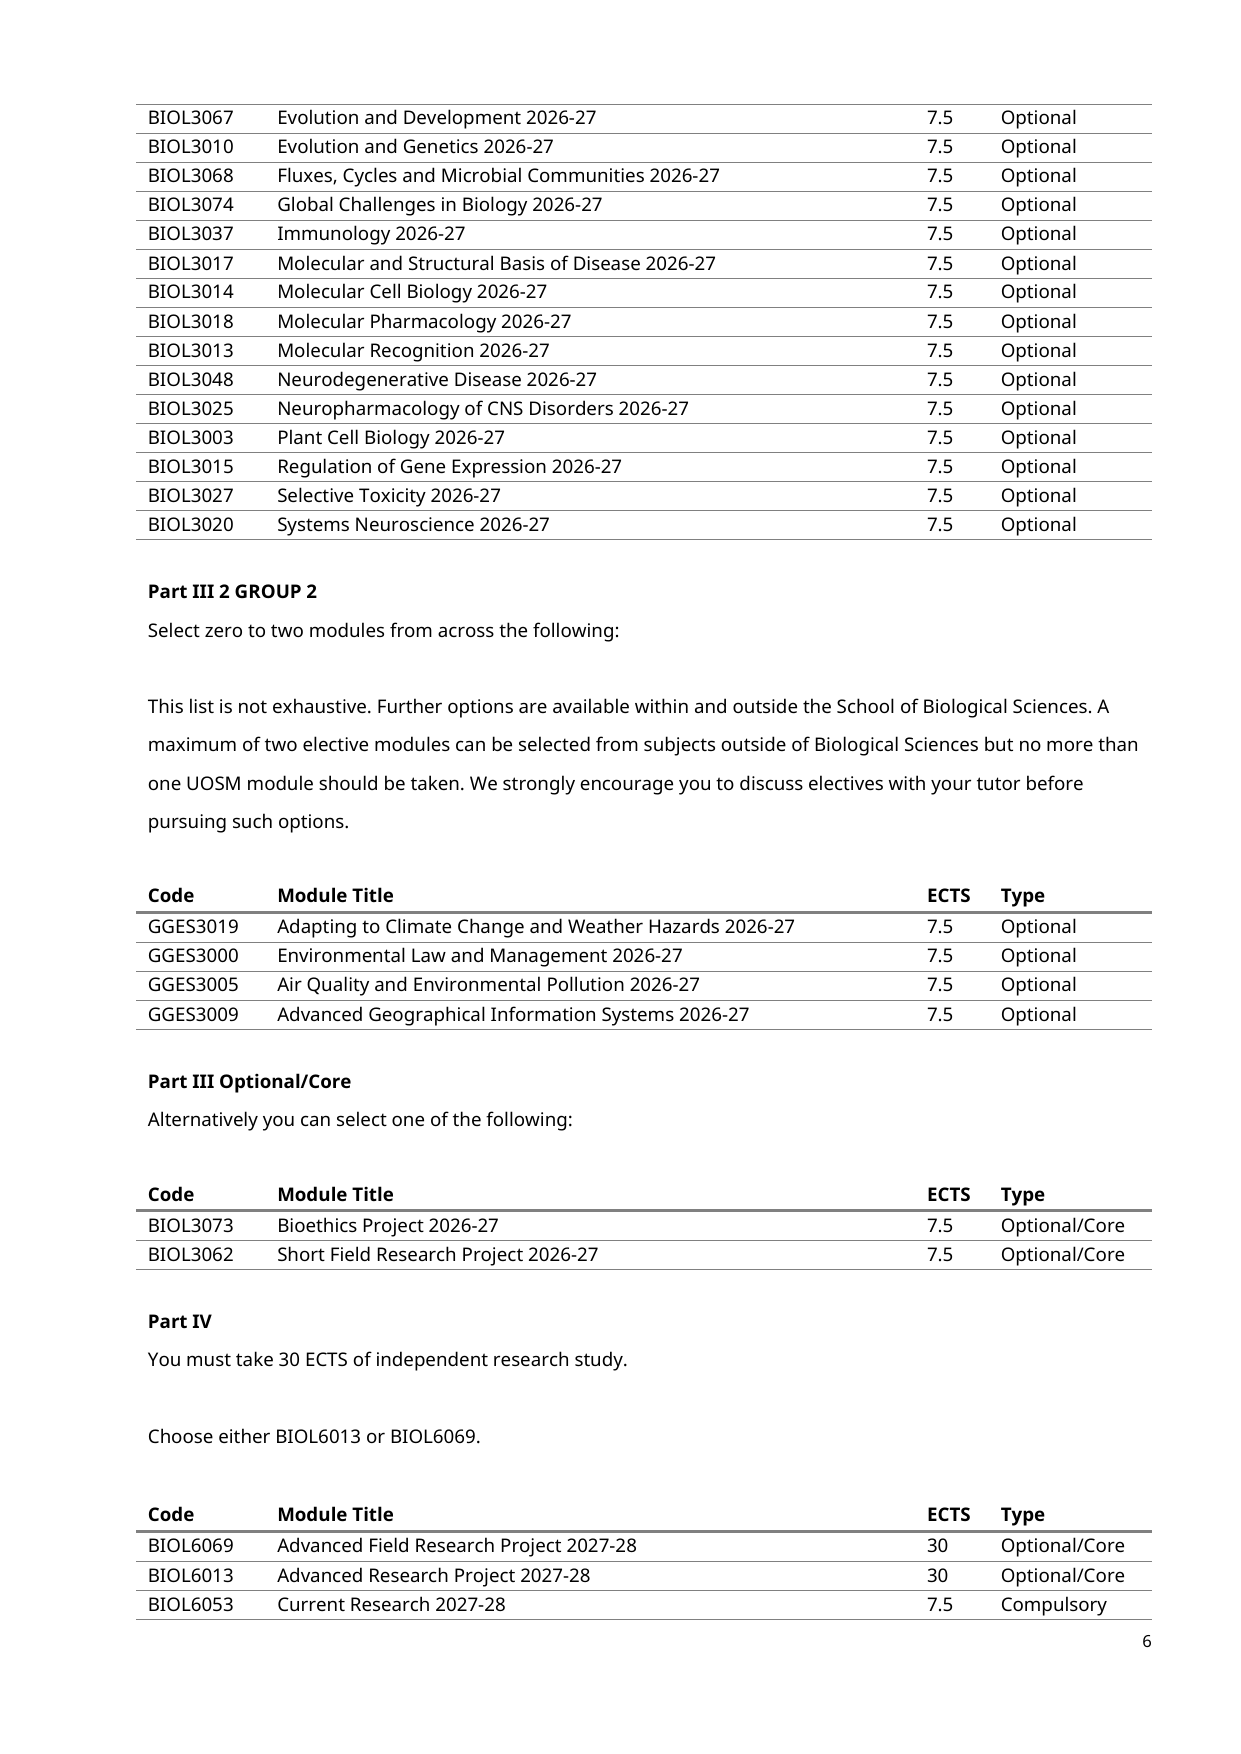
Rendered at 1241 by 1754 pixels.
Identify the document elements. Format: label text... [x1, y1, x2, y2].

table_cell 30 [916, 1562, 989, 1590]
table_cell Part III 2 GROUP 2 Select zero to two modules from across the following: This list is not exhaustive. Further options are available within and outside the School of Biological Sciences. A maximum of two elective modules can be selected from subjects outside of Biological Sciences but no more than one UOSM module should be taken. We strongly encourage you to discuss electives with your tutor before pursuing such options. [136, 540, 1152, 882]
table_cell 7.5 [916, 221, 989, 249]
table_cell Regulation of Gene Expression 2026-27 [266, 453, 916, 481]
table_cell Optional [989, 914, 1152, 942]
table_cell 7.5 [916, 279, 989, 307]
table_cell Molecular Cell Biology 2026-27 [266, 279, 916, 307]
table_cell Optional [989, 192, 1152, 220]
table_cell Optional/Core [989, 1533, 1152, 1561]
table_cell ECTS [916, 1502, 989, 1530]
table_cell BIOL3020 [136, 511, 266, 539]
table_cell Optional [989, 511, 1152, 539]
table_cell Optional/Core [989, 1562, 1152, 1590]
table_cell BIOL3010 [136, 134, 266, 162]
table_cell Immunology 2026-27 [266, 221, 916, 249]
table_cell Optional [989, 366, 1152, 394]
table_cell Global Challenges in Biology 2026-27 [266, 192, 916, 220]
table_cell Current Research 2027-28 [266, 1591, 916, 1619]
table_cell 7.5 [916, 366, 989, 394]
table_cell 7.5 [916, 163, 989, 191]
table_cell BIOL3062 [136, 1241, 266, 1269]
table_cell Optional [989, 972, 1152, 1000]
table_cell Optional [989, 163, 1152, 191]
table_cell 7.5 [916, 972, 989, 1000]
table_cell BIOL3015 [136, 453, 266, 481]
table_cell BIOL6013 [136, 1562, 266, 1590]
table_cell 7.5 [916, 482, 989, 510]
table_cell 7.5 [916, 943, 989, 971]
table_cell Advanced Research Project 2027-28 [266, 1562, 916, 1590]
table_cell Evolution and Genetics 2026-27 [266, 134, 916, 162]
table_cell 7.5 [916, 192, 989, 220]
table_cell Optional [989, 424, 1152, 452]
table_cell 7.5 [916, 453, 989, 481]
table_cell 7.5 [916, 1001, 989, 1029]
table_cell BIOL3003 [136, 424, 266, 452]
table_cell 7.5 [916, 308, 989, 336]
table_cell Optional [989, 279, 1152, 307]
table_cell BIOL3048 [136, 366, 266, 394]
table_cell 7.5 [916, 250, 989, 278]
table_cell 7.5 [916, 424, 989, 452]
table_cell BIOL3027 [136, 482, 266, 510]
table_cell 30 [916, 1533, 989, 1561]
table_cell 7.5 [916, 511, 989, 539]
table_cell Selective Toxicity 2026-27 [266, 482, 916, 510]
table_cell BIOL3073 [136, 1212, 266, 1240]
table_cell Neuropharmacology of CNS Disorders 2026-27 [266, 395, 916, 423]
table_cell BIOL3017 [136, 250, 266, 278]
table_cell 7.5 [916, 1212, 989, 1240]
table_cell BIOL6053 [136, 1591, 266, 1619]
table_cell GGES3000 [136, 943, 266, 971]
table_cell 7.5 [916, 1591, 989, 1619]
table_cell Code [136, 883, 266, 911]
table_cell Optional [989, 308, 1152, 336]
table_cell Type [989, 1181, 1152, 1209]
table_cell BIOL3014 [136, 279, 266, 307]
table_cell Neurodegenerative Disease 2026-27 [266, 366, 916, 394]
table_cell Optional [989, 105, 1152, 132]
table_cell BIOL3068 [136, 163, 266, 191]
table_cell Fluxes, Cycles and Microbial Communities 2026-27 [266, 163, 916, 191]
table_cell BIOL3018 [136, 308, 266, 336]
table_cell Optional/Core [989, 1241, 1152, 1269]
table_cell Evolution and Development 2026-27 [266, 105, 916, 132]
table_cell Molecular Pharmacology 2026-27 [266, 308, 916, 336]
table_cell Short Field Research Project 2026-27 [266, 1241, 916, 1269]
table_cell Optional [989, 337, 1152, 365]
table_cell GGES3005 [136, 972, 266, 1000]
table_cell ECTS [916, 1181, 989, 1209]
table_cell Systems Neuroscience 2026-27 [266, 511, 916, 539]
table_cell Type [989, 1502, 1152, 1530]
table_cell Environmental Law and Management 2026-27 [266, 943, 916, 971]
table_cell Adapting to Climate Change and Weather Hazards 2026-27 [266, 914, 916, 942]
table_cell Code [136, 1181, 266, 1209]
table_cell Code [136, 1502, 266, 1530]
table_cell BIOL3067 [136, 105, 266, 132]
table_cell Molecular and Structural Basis of Disease 2026-27 [266, 250, 916, 278]
table_cell Optional [989, 482, 1152, 510]
table_cell Optional [989, 221, 1152, 249]
table_cell Advanced Geographical Information Systems 2026-27 [266, 1001, 916, 1029]
table_cell Optional [989, 134, 1152, 162]
table_cell Plant Cell Biology 2026-27 [266, 424, 916, 452]
table_cell Module Title [266, 883, 916, 911]
table_cell BIOL3037 [136, 221, 266, 249]
table_cell Air Quality and Environmental Pollution 2026-27 [266, 972, 916, 1000]
table_cell Optional [989, 453, 1152, 481]
table_cell Optional [989, 1001, 1152, 1029]
table_cell Bioethics Project 2026-27 [266, 1212, 916, 1240]
table_cell GGES3009 [136, 1001, 266, 1029]
table_cell ECTS [916, 883, 989, 911]
table_cell BIOL6069 [136, 1533, 266, 1561]
table_cell Optional [989, 395, 1152, 423]
table_cell Optional [989, 250, 1152, 278]
table_cell 7.5 [916, 1241, 989, 1269]
table_cell Optional/Core [989, 1212, 1152, 1240]
table_cell Part IV You must take 30 ECTS of independent research study. Choose either BIOL6013 or BIOL6069. [136, 1270, 1152, 1502]
table_cell BIOL3074 [136, 192, 266, 220]
table_cell 7.5 [916, 337, 989, 365]
table_cell Molecular Recognition 2026-27 [266, 337, 916, 365]
table_cell Part III Optional/Core Alternatively you can select one of the following: [136, 1030, 1152, 1181]
table_cell Type [989, 883, 1152, 911]
table_cell BIOL3013 [136, 337, 266, 365]
table_cell GGES3019 [136, 914, 266, 942]
table_cell Module Title [266, 1181, 916, 1209]
table_cell Compulsory [989, 1591, 1152, 1619]
table_cell BIOL3025 [136, 395, 266, 423]
table_cell Module Title [266, 1502, 916, 1530]
table_cell 7.5 [916, 105, 989, 132]
table_cell Advanced Field Research Project 2027-28 [266, 1533, 916, 1561]
table_cell 7.5 [916, 395, 989, 423]
table_cell 7.5 [916, 134, 989, 162]
table_cell Optional [989, 943, 1152, 971]
table_cell 7.5 [916, 914, 989, 942]
